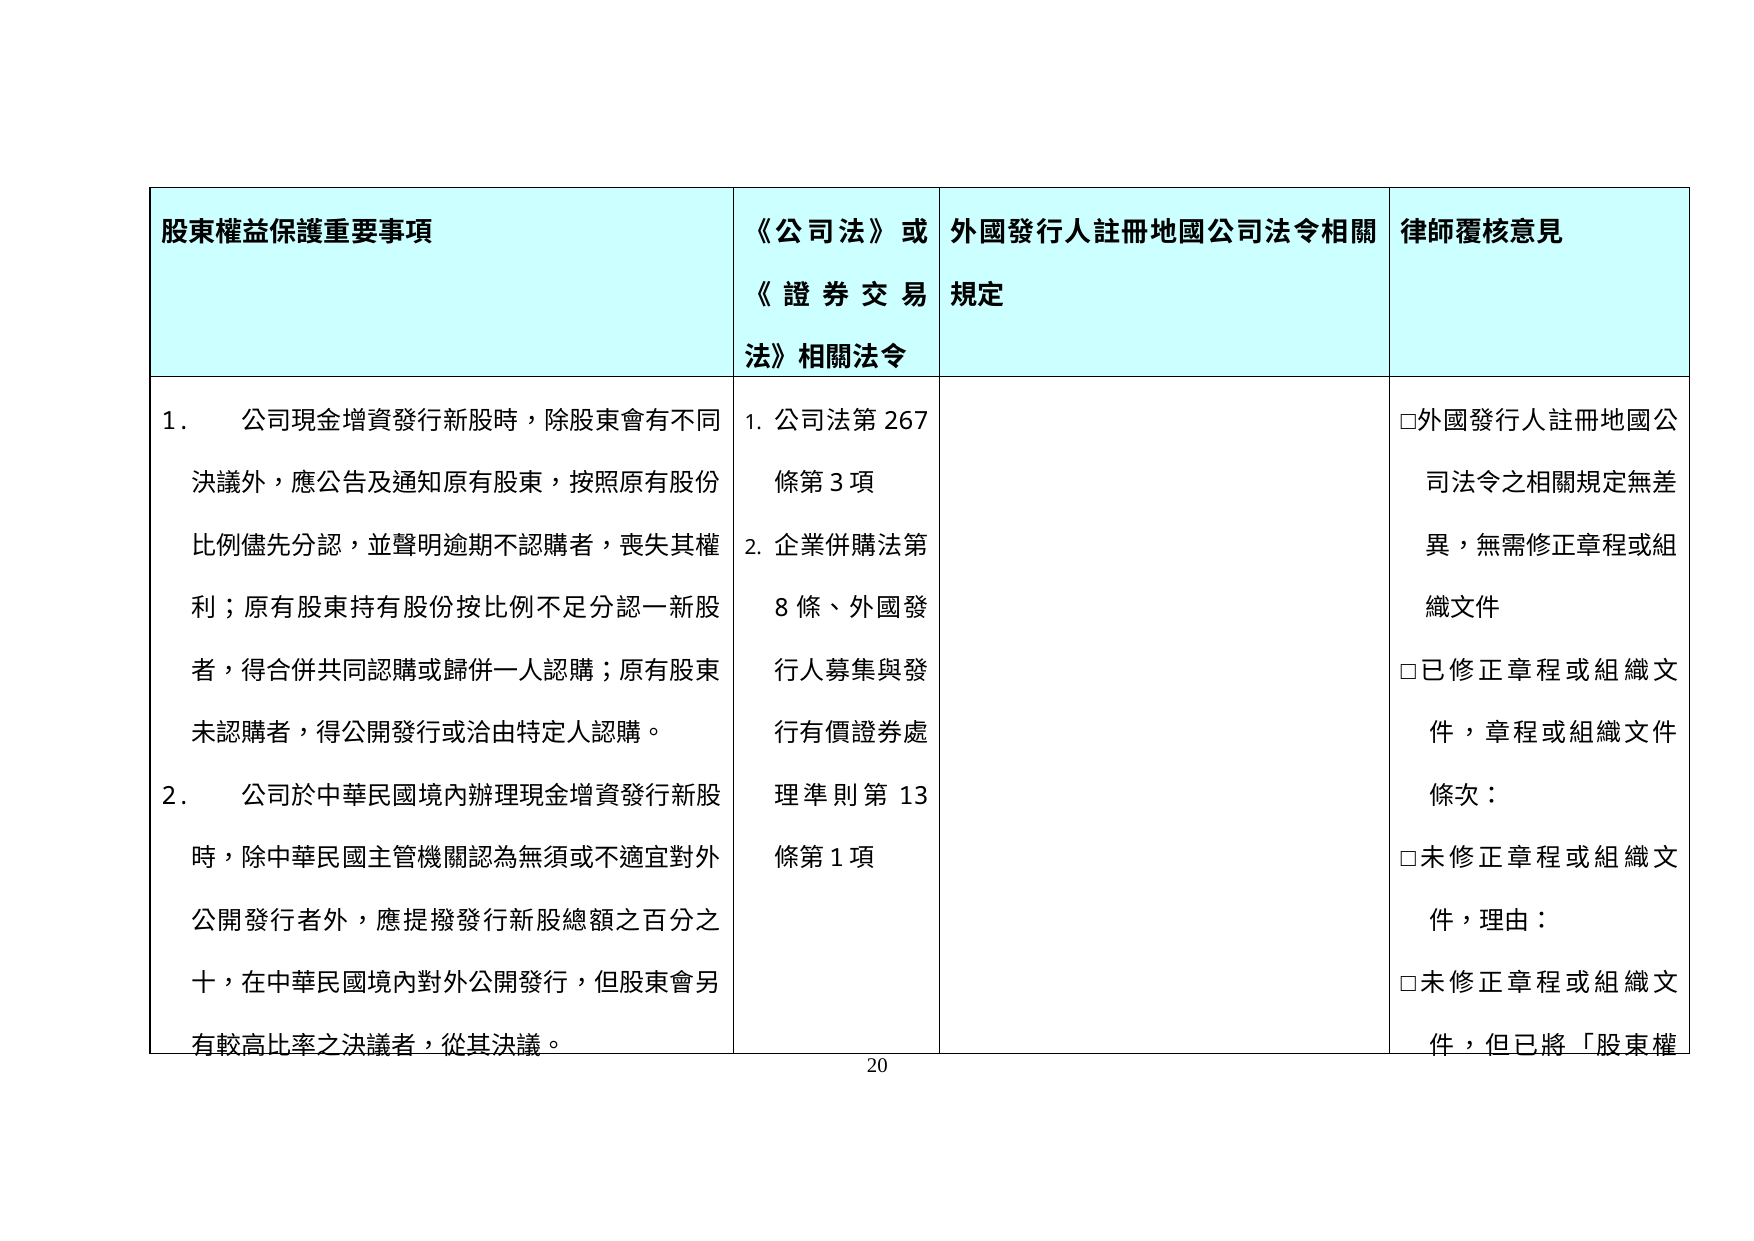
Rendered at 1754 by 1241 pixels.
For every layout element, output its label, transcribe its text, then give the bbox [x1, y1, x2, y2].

table_cell [940, 377, 1389, 1053]
table_header 律師覆核意見 [1390, 188, 1689, 376]
table_cell 公司法第267條第3項 企業併購法第8條、外國發行人募集與發行有價證券處理準則第13條第1項 [734, 377, 939, 1053]
table_cell 公司現金增資發行新股時，除股東會有不同決議外，應公告及通知原有股東，按照原有股份比例儘先分認，並聲明逾期不認購者，喪失其權利；原有股東持有股份按比例不足分認一新股者，得合併共同認購或歸併一人認購；原有股東未認購者，得公開發行或洽由特定人認購。 公司於中華民國境內辦理現金增資發行新股時，除中華民國主管機關認為無須或不適宜對外公開發行者外，應提撥發行新股總額之百分之十，在中華民國境內對外公開發行，但股東會另有較高比率之決議者，從其決議。 [151, 377, 733, 1053]
table_header 股東權益保護重要事項 [151, 188, 733, 376]
table_cell □外國發行人註冊地國公司法令之相關規定無差異，無需修正章程或組織文件 □已修正章程或組織文件，章程或組織文件條次： □未修正章程或組織文件，理由： □未修正章程或組織文件，但已將「股東權益保護重要事項」與外國發行人註冊地國公司法令有關規定之差異於公開說明書中敘明 [1390, 377, 1689, 1053]
table_header 《公司法》或《證券交易法》相關法令 [734, 188, 939, 376]
table_header 外國發行人註冊地國公司法令相關規定 [940, 188, 1389, 376]
